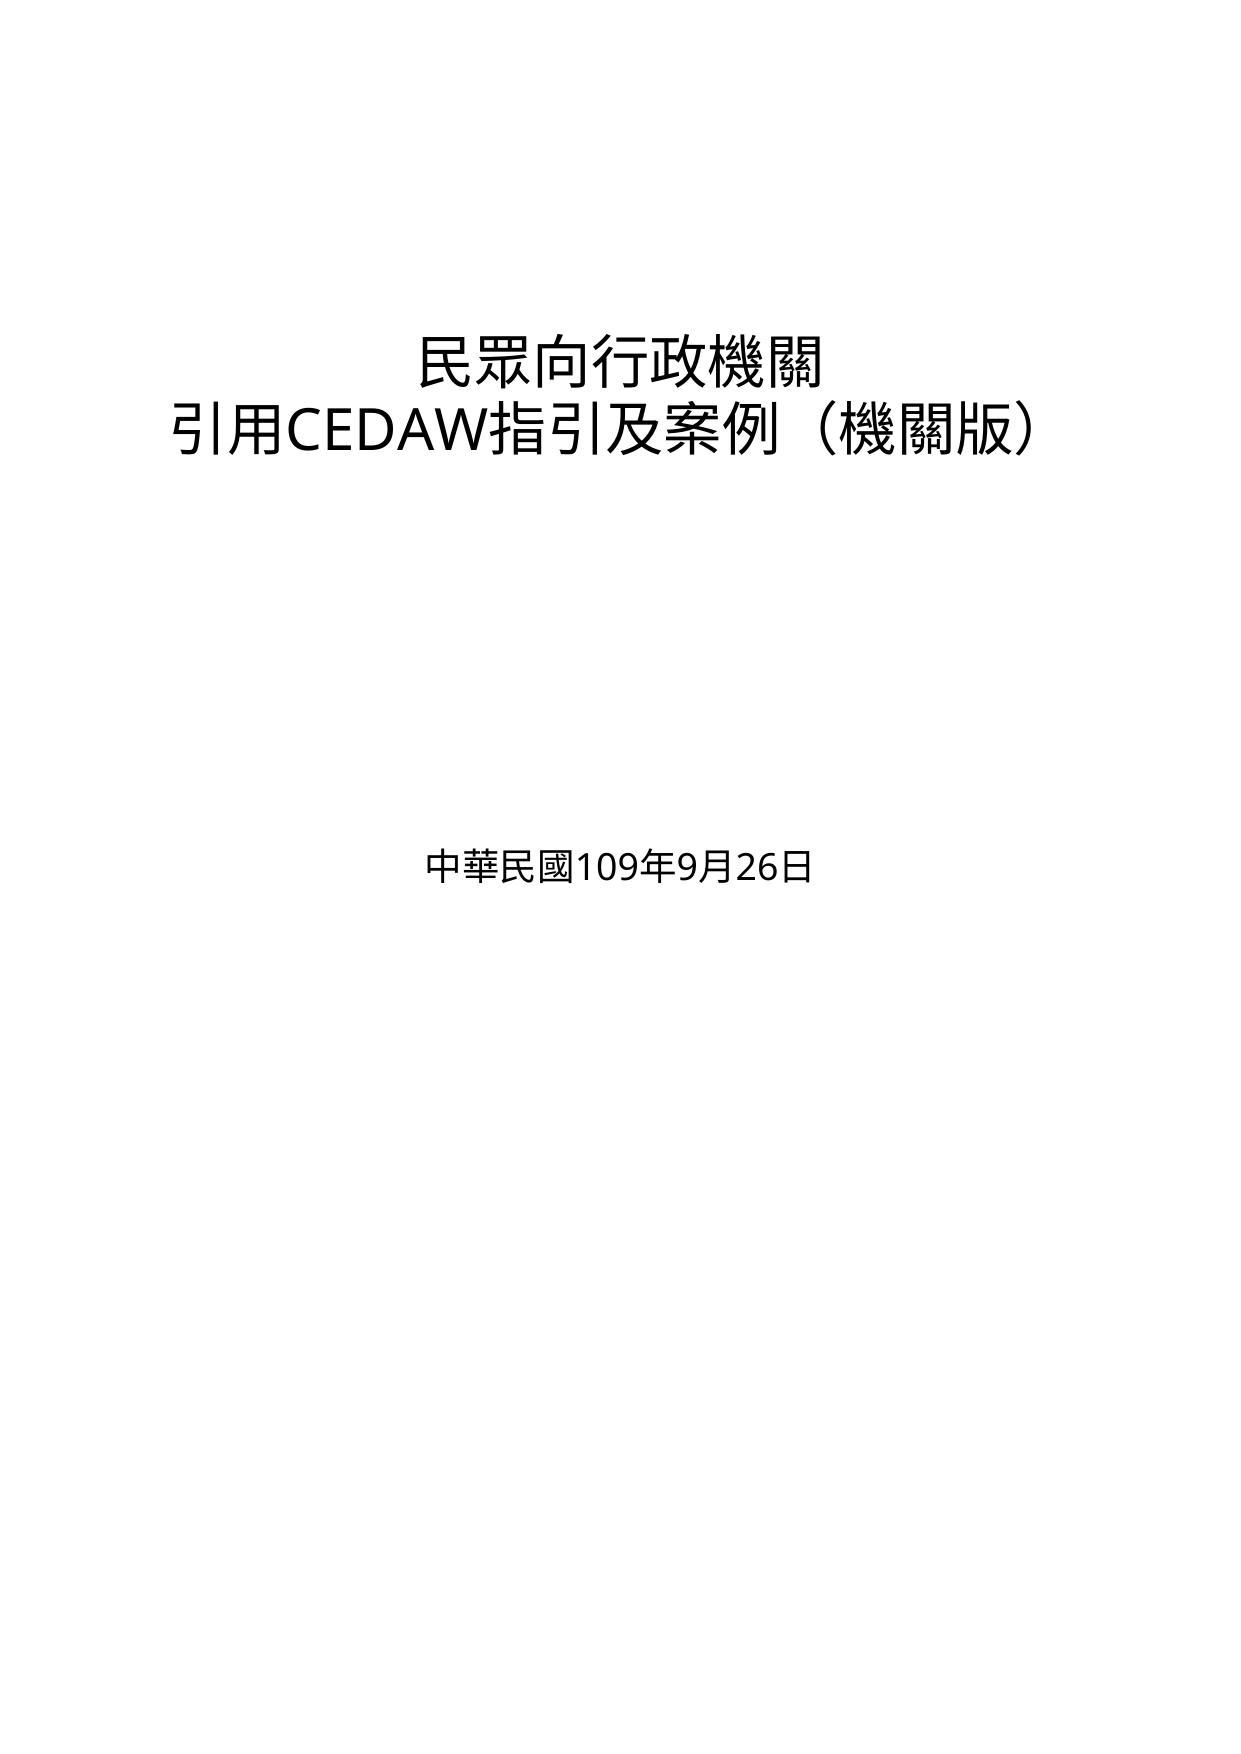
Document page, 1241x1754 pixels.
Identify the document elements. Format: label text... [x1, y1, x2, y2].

text 民眾向行政機關 [148, 329, 1092, 397]
text 中華民國109年9月26日 [148, 846, 1092, 889]
text 引用CEDAW指引及案例（機關版） [148, 397, 1092, 464]
